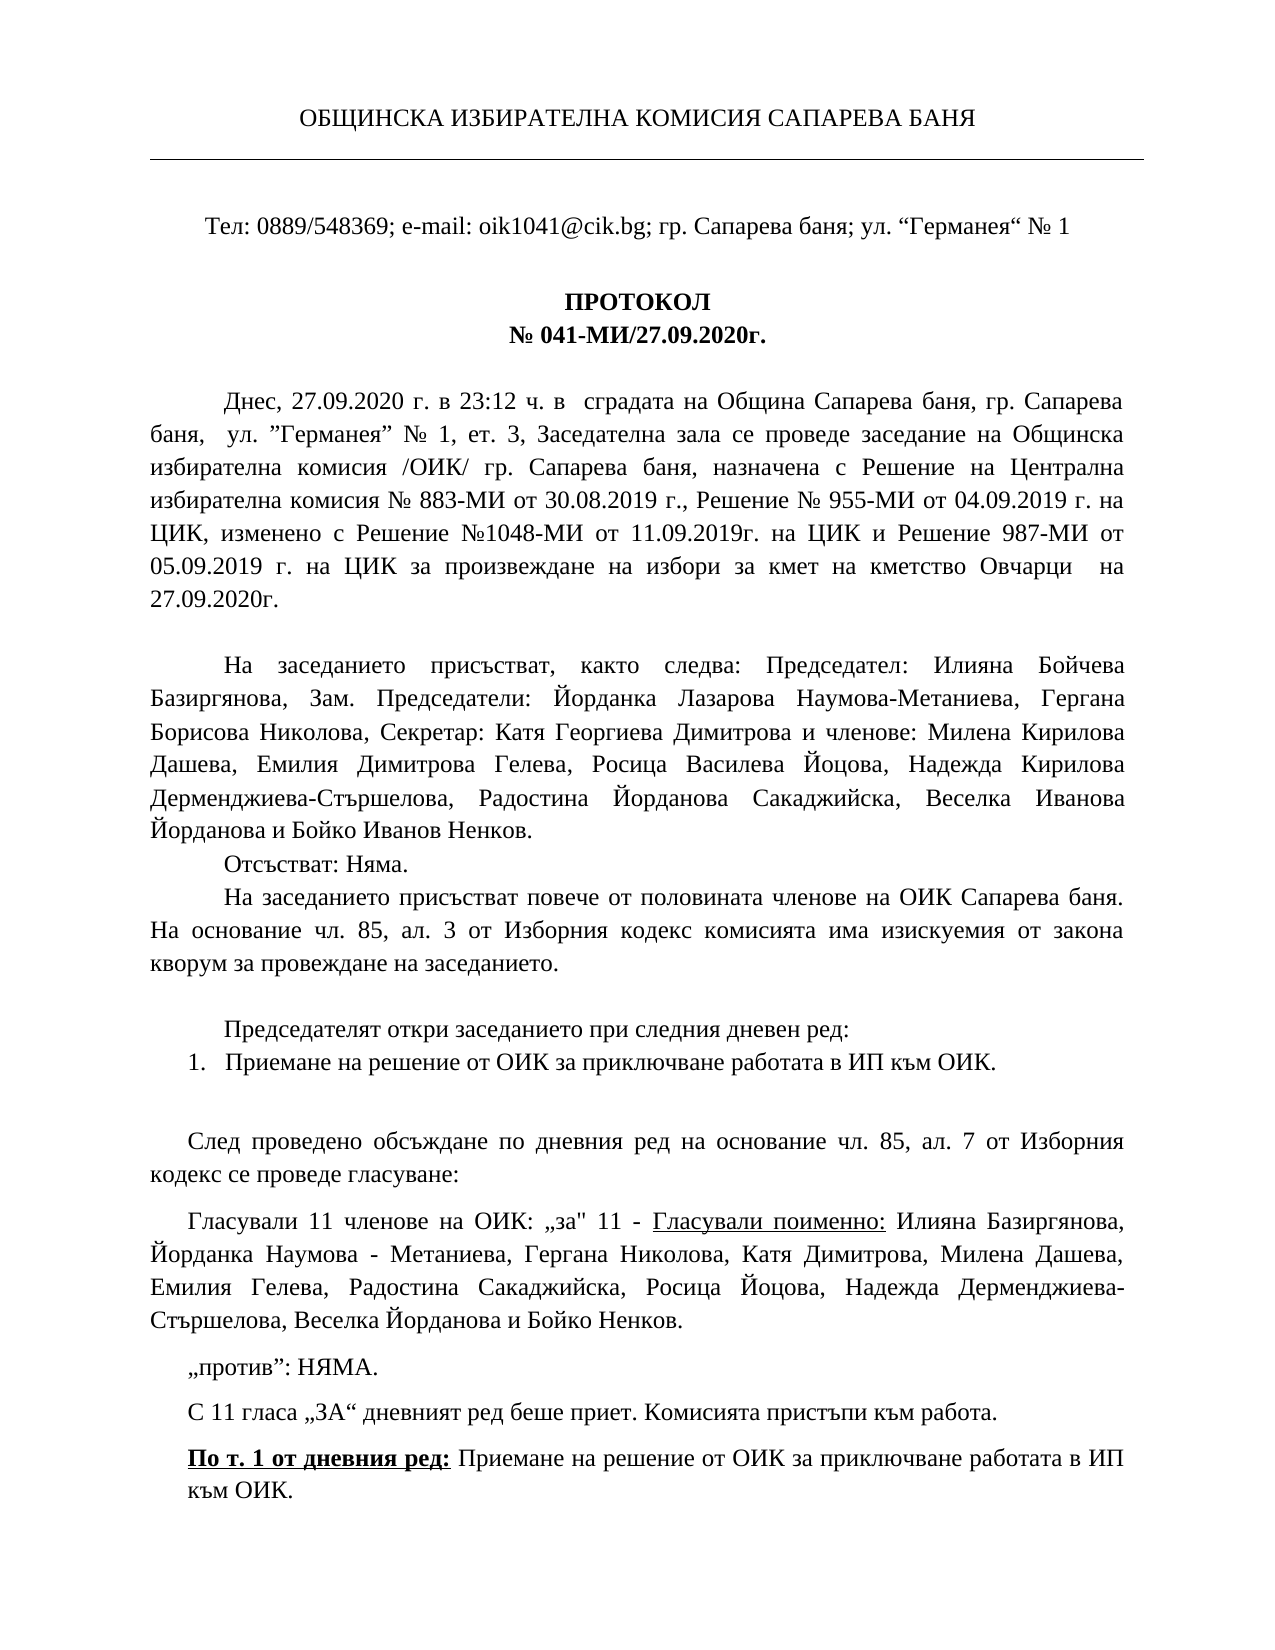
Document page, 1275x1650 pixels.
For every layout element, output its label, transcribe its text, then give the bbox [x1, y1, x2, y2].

text № 041-МИ/27.09.2020г. [150, 320, 1125, 349]
text Гласували 11 членове на ОИК: „за" 11 - Гласували поименно: Илияна Базиргянова, Йорданка Наумова - Метаниева, Гергана Николова, Катя Димитрова, Милена Дашева, Емилия Гелева, Радостина Сакаджийска, Росица Йоцова, Надежда Дерменджиева-Стършелова, Веселка Йорданова и Бойко Ненков. [150, 1206, 1125, 1334]
text Председателят откри заседанието при следния дневен ред: [150, 1014, 1125, 1042]
text На заседанието присъстват повече от половината членове на ОИК Сапарева баня. На основание чл. 85, ал. 3 от Изборния кодекс комисията има изискуемия от закона кворум за провеждане на заседанието. [150, 882, 1125, 976]
text „против”: НЯМА. [150, 1352, 1125, 1380]
text Днес, 27.09.2020 г. в 23:12 ч. в сградата на Община Сапарева баня, гр. Сапарева баня, ул. ”Германея” № 1, ет. 3, Заседателна зала се проведе заседание на Общинска избирателна комисия /ОИК/ гр. Сапарева баня, назначена с Решение на Централна избирателна комисия № 883-МИ от 30.08.2019 г., Решение № 955-МИ от 04.09.2019 г. на ЦИК, изменено с Решение №1048-МИ от 11.09.2019г. на ЦИК и Решение 987-МИ от 05.09.2019 г. на ЦИК за произвеждане на избори за кмет на кметство Овчарци на 27.09.2020г. [150, 386, 1125, 613]
text След проведено обсъждане по дневния ред на основание чл. 85, ал. 7 от Изборния кодекс се проведе гласуване: [150, 1126, 1125, 1188]
list Приемане на решение от ОИК за приключване работата в ИП към ОИК. [187, 1047, 1125, 1076]
subtitle ПРОТОКОЛ [150, 287, 1125, 316]
text Тел: 0889/548369; e-mail: oik1041@cik.bg; гр. Сапарева баня; ул. “Германея“ № 1 [150, 211, 1125, 239]
text С 11 гласа „ЗА“ дневният ред беше приет. Комисията пристъпи към работа. [150, 1397, 1125, 1426]
text ОБЩИНСКА ИЗБИРАТЕЛНА КОМИСИЯ САПАРЕВА БАНЯ [150, 103, 1125, 132]
text По т. 1 от дневния ред: Приемане на решение от ОИК за приключване работата в ИП към ОИК. [187, 1443, 1125, 1504]
text Отсъстват: Няма. [150, 849, 1125, 877]
text На заседанието присъстват, както следва: Председател: Илияна Бойчева Базиргянова, Зам. Председатели: Йорданка Лазарова Наумова-Метаниева, Гергана Борисова Николова, Секретар: Катя Георгиева Димитрова и членове: Милена Кирилова Дашева, Емилия Димитрова Гелева, Росица Василева Йоцова, Надежда Кирилова Дерменджиева-Стършелова, Радостина Йорданова Сакаджийска, Веселка Иванова Йорданова и Бойко Иванов Ненков. [150, 651, 1125, 844]
